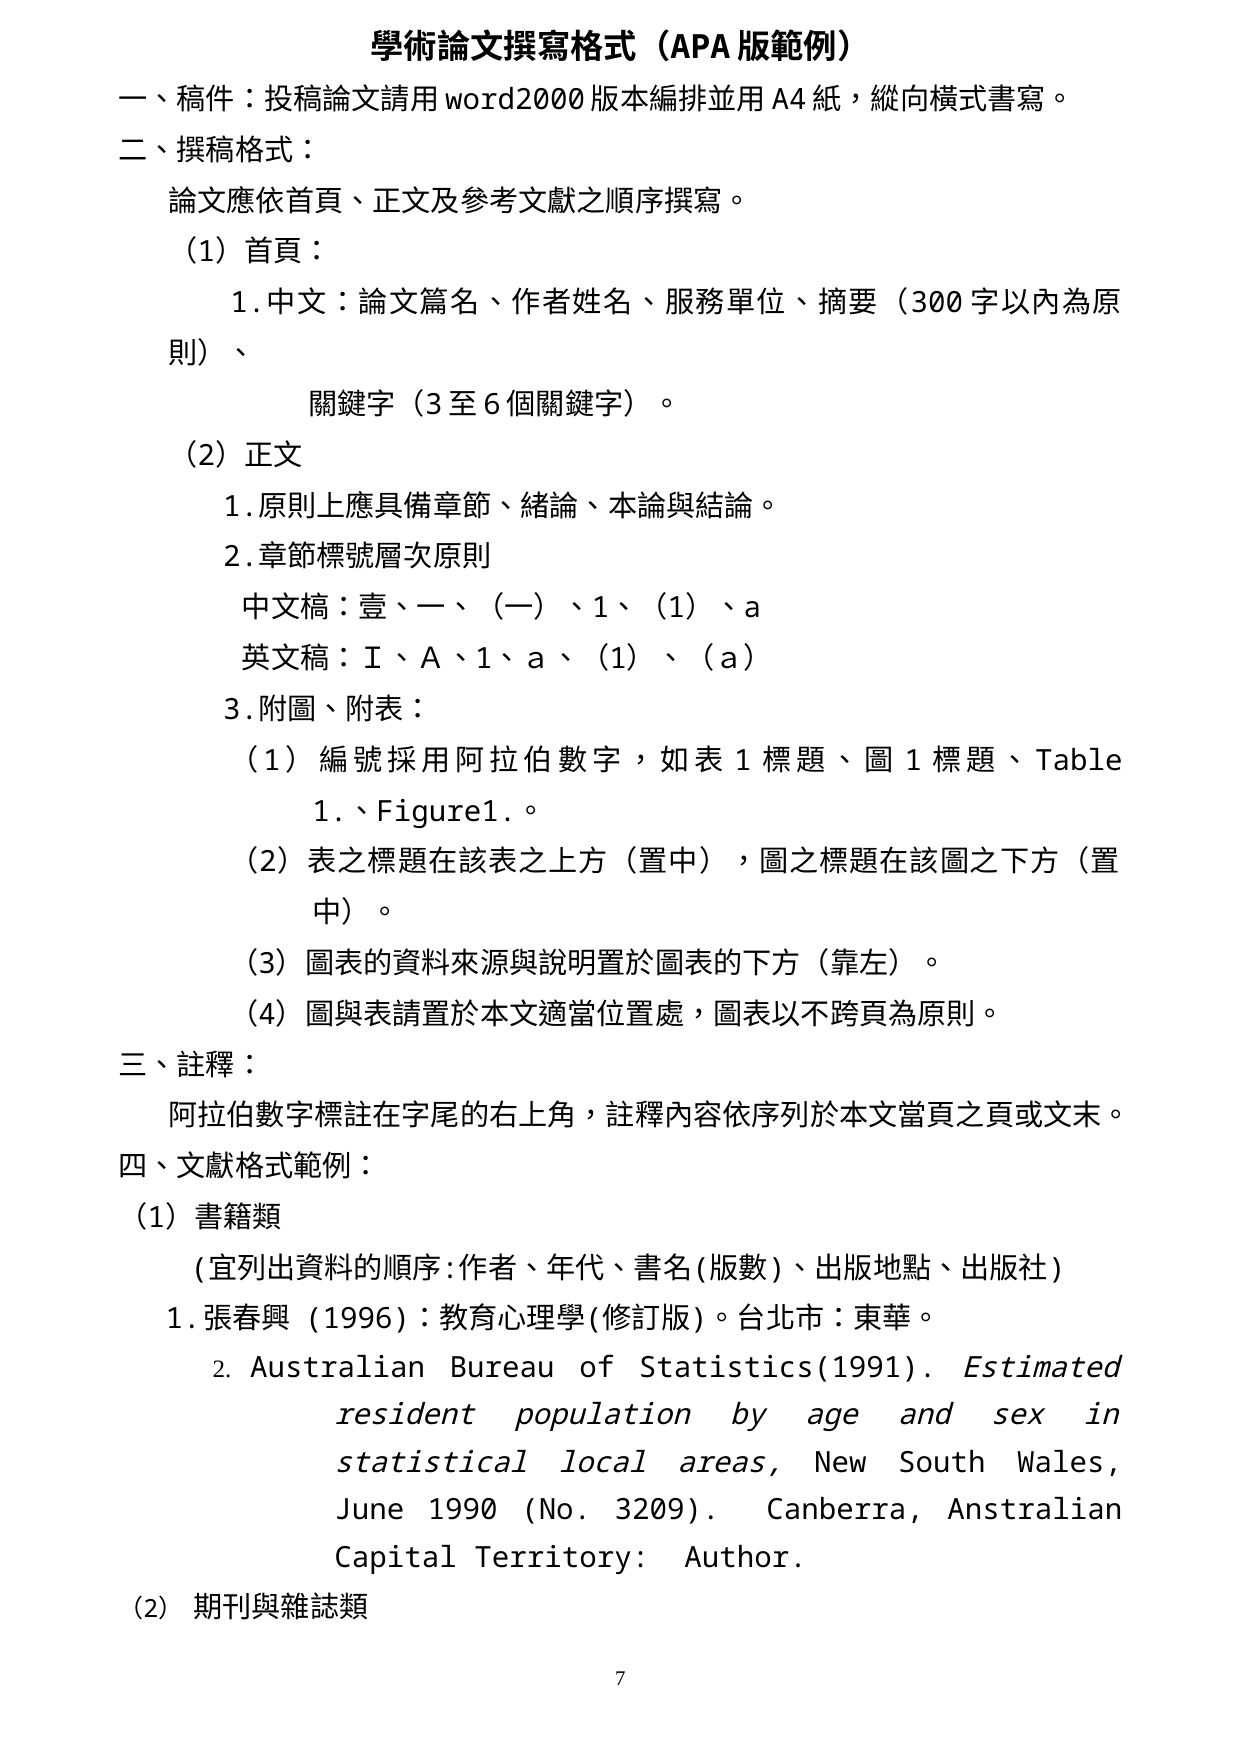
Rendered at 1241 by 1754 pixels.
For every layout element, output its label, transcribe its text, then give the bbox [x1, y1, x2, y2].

list Australian Bureau of Statistics(1991). Estimated resident population by age and sex in statistical local areas, New South Wales, June 1990 (No. 3209). Canberra, Anstralian Capital Territory: Author. [212, 1346, 1122, 1576]
text 二、撰稿格式： [118, 127, 1122, 169]
text 一、稿件：投稿論文請用word2000版本編排並用A4紙，縱向橫式書寫。 [118, 76, 1122, 118]
text 關鍵字（3至6個關鍵字）。 [168, 380, 1122, 423]
list 首頁： [168, 228, 1122, 270]
text 四、文獻格式範例： [118, 1143, 1122, 1185]
text （3）圖表的資料來源與說明置於圖表的下方（靠左）。 [229, 939, 1122, 982]
text 2.章節標號層次原則 [168, 533, 1122, 575]
text 1.中文：論文篇名、作者姓名、服務單位、摘要（300字以內為原則）、 [168, 279, 1122, 372]
text 中文槁：壹、一、（一）、1、（1）、a [187, 584, 1122, 626]
text 三、註釋： [118, 1041, 1122, 1083]
text 阿拉伯數字標註在字尾的右上角，註釋內容依序列於本文當頁之頁或文末。 [168, 1092, 1122, 1134]
text 1.原則上應具備章節、緒論、本論與結論。 [168, 482, 1122, 524]
text （2）表之標題在該表之上方（置中），圖之標題在該圖之下方（置中）。 [229, 838, 1122, 931]
text （1）編號採用阿拉伯數字，如表1標題、圖1標題、Table 1.、Figure1.。 [229, 736, 1122, 829]
list 期刊與雜誌類 [118, 1584, 1122, 1626]
list 正文 [168, 431, 1122, 474]
text 論文應依首頁、正文及參考文獻之順序撰寫。 [168, 177, 1122, 219]
text (宜列出資料的順序:作者、年代、書名(版數)、出版地點、出版社) [115, 1244, 1122, 1287]
list 張春興 (1996)：教育心理學(修訂版)。台北市：東華。 [165, 1295, 1122, 1337]
text （4）圖與表請置於本文適當位置處，圖表以不跨頁為原則。 [229, 990, 1122, 1033]
text 英文稿：Ｉ、Ａ、1、ａ、（1）、（ａ） [187, 634, 1122, 677]
text 學術論文撰寫格式（APA版範例） [118, 20, 1122, 68]
list 書籍類 [118, 1193, 1122, 1236]
text 3.附圖、附表： [168, 685, 1122, 728]
